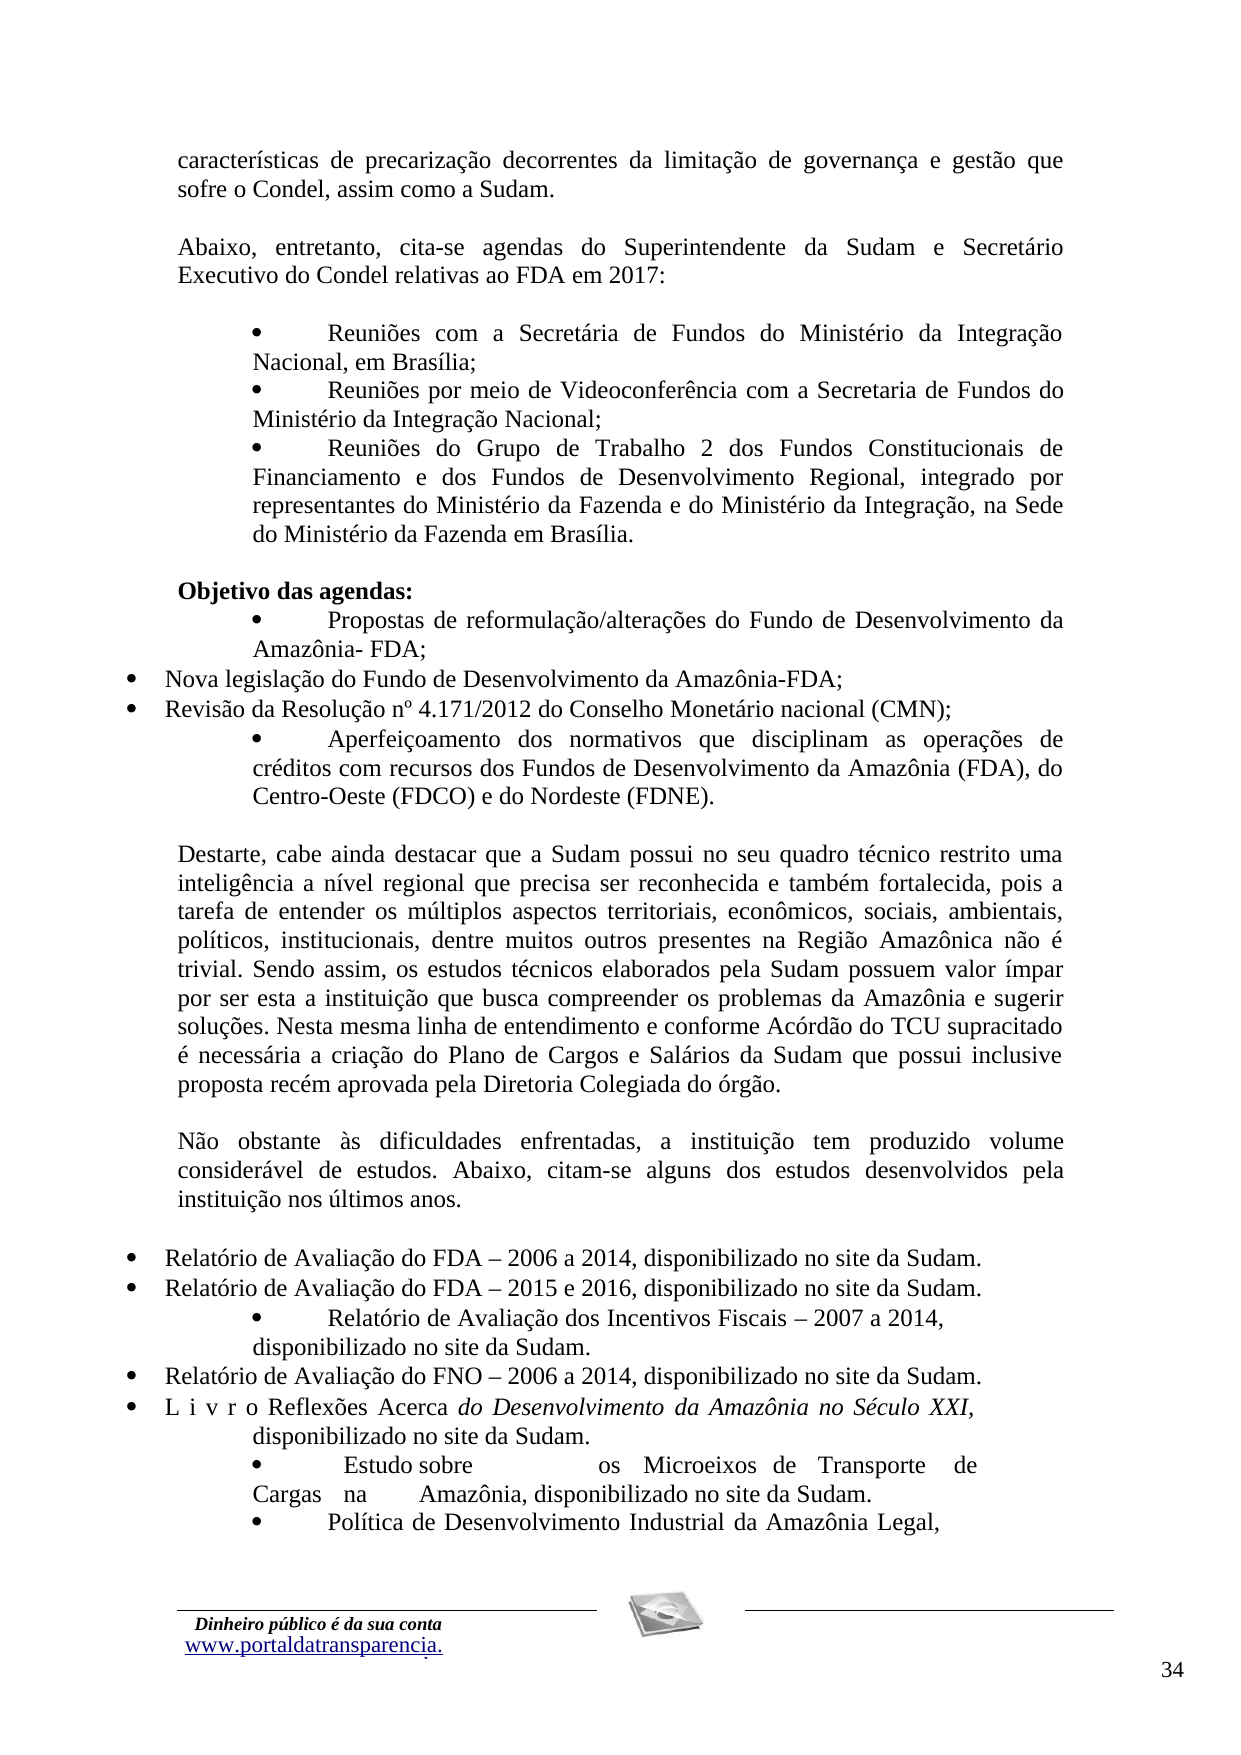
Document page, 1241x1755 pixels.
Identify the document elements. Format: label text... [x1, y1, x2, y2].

list Política de Desenvolvimento Industrial da Amazônia Legal, [252, 1507, 1063, 1536]
text Destarte, cabe ainda destacar que a Sudam possui no seu quadro técnico restrito uma inteligência a nível regional que precisa ser reconhecida e também fortalecida, pois a tarefa de entender os múltiplos aspectos territoriais, econômicos, sociais, ambientais, políticos, institucionais, dentre muitos outros presentes na Região Amazônica não é trivial. Sendo assim, os estudos técnicos elaborados pela Sudam possuem valor ímpar por ser esta a instituição que busca compreender os problemas da Amazônia e sugerir soluções. Nesta mesma linha de entendimento e conforme Acórdão do TCU supracitado é necessária a criação do Plano de Cargos e Salários da Sudam que possui inclusive proposta recém aprovada pela Diretoria Colegiada do órgão. [177, 839, 1064, 1098]
list Relatório de Avaliação do FDA – 2006 a 2014, disponibilizado no site da Sudam. [127, 1241, 1124, 1272]
text características de precarização decorrentes da limitação de governança e gestão que sofre o Condel, assim como a Sudam. [177, 145, 1063, 203]
list L i v r o Reflexões Acerca do Desenvolvimento da Amazônia no Século XXI, [127, 1391, 1124, 1421]
list Nova legislação do Fundo de Desenvolvimento da Amazônia-FDA; [127, 663, 1124, 693]
list Reuniões do Grupo de Trabalho 2 dos Fundos Constitucionais de Financiamento e dos Fundos de Desenvolvimento Regional, integrado por representantes do Ministério da Fazenda e do Ministério da Integração, na Sede do Ministério da Fazenda em Brasília. [252, 433, 1064, 548]
list Estudo sobre os Microeixos de Transporte de Cargas na Amazônia, disponibilizado no site da Sudam. [252, 1450, 1063, 1507]
text Não obstante às dificuldades enfrentadas, a instituição tem produzido volume considerável de estudos. Abaixo, citam-se alguns dos estudos desenvolvidos pela instituição nos últimos anos. [177, 1126, 1064, 1213]
text Abaixo, entretanto, cita-se agendas do Superintendente da Sudam e Secretário Executivo do Condel relativas ao FDA em 2017: [177, 232, 1064, 289]
list Reuniões por meio de Videoconferência com a Secretaria de Fundos do Ministério da Integração Nacional; [252, 376, 1064, 433]
list Relatório de Avaliação do FDA – 2015 e 2016, disponibilizado no site da Sudam. [127, 1272, 1124, 1303]
list Reuniões com a Secretária de Fundos do Ministério da Integração Nacional, em Brasília; [252, 318, 1063, 376]
list Relatório de Avaliação dos Incentivos Fiscais – 2007 a 2014, disponibilizado no site da Sudam. [252, 1303, 1063, 1360]
subtitle Objetivo das agendas: [177, 577, 1124, 606]
list Propostas de reformulação/alterações do Fundo de Desenvolvimento da Amazônia- FDA; [252, 606, 1063, 663]
list Revisão da Resolução nº 4.171/2012 do Conselho Monetário nacional (CMN); [127, 693, 1124, 724]
text disponibilizado no site da Sudam. [252, 1421, 1124, 1450]
list Relatório de Avaliação do FNO – 2006 a 2014, disponibilizado no site da Sudam. [127, 1360, 1124, 1391]
list Aperfeiçoamento dos normativos que disciplinam as operações de créditos com recursos dos Fundos de Desenvolvimento da Amazônia (FDA), do Centro-Oeste (FDCO) e do Nordeste (FDNE). [252, 724, 1064, 810]
